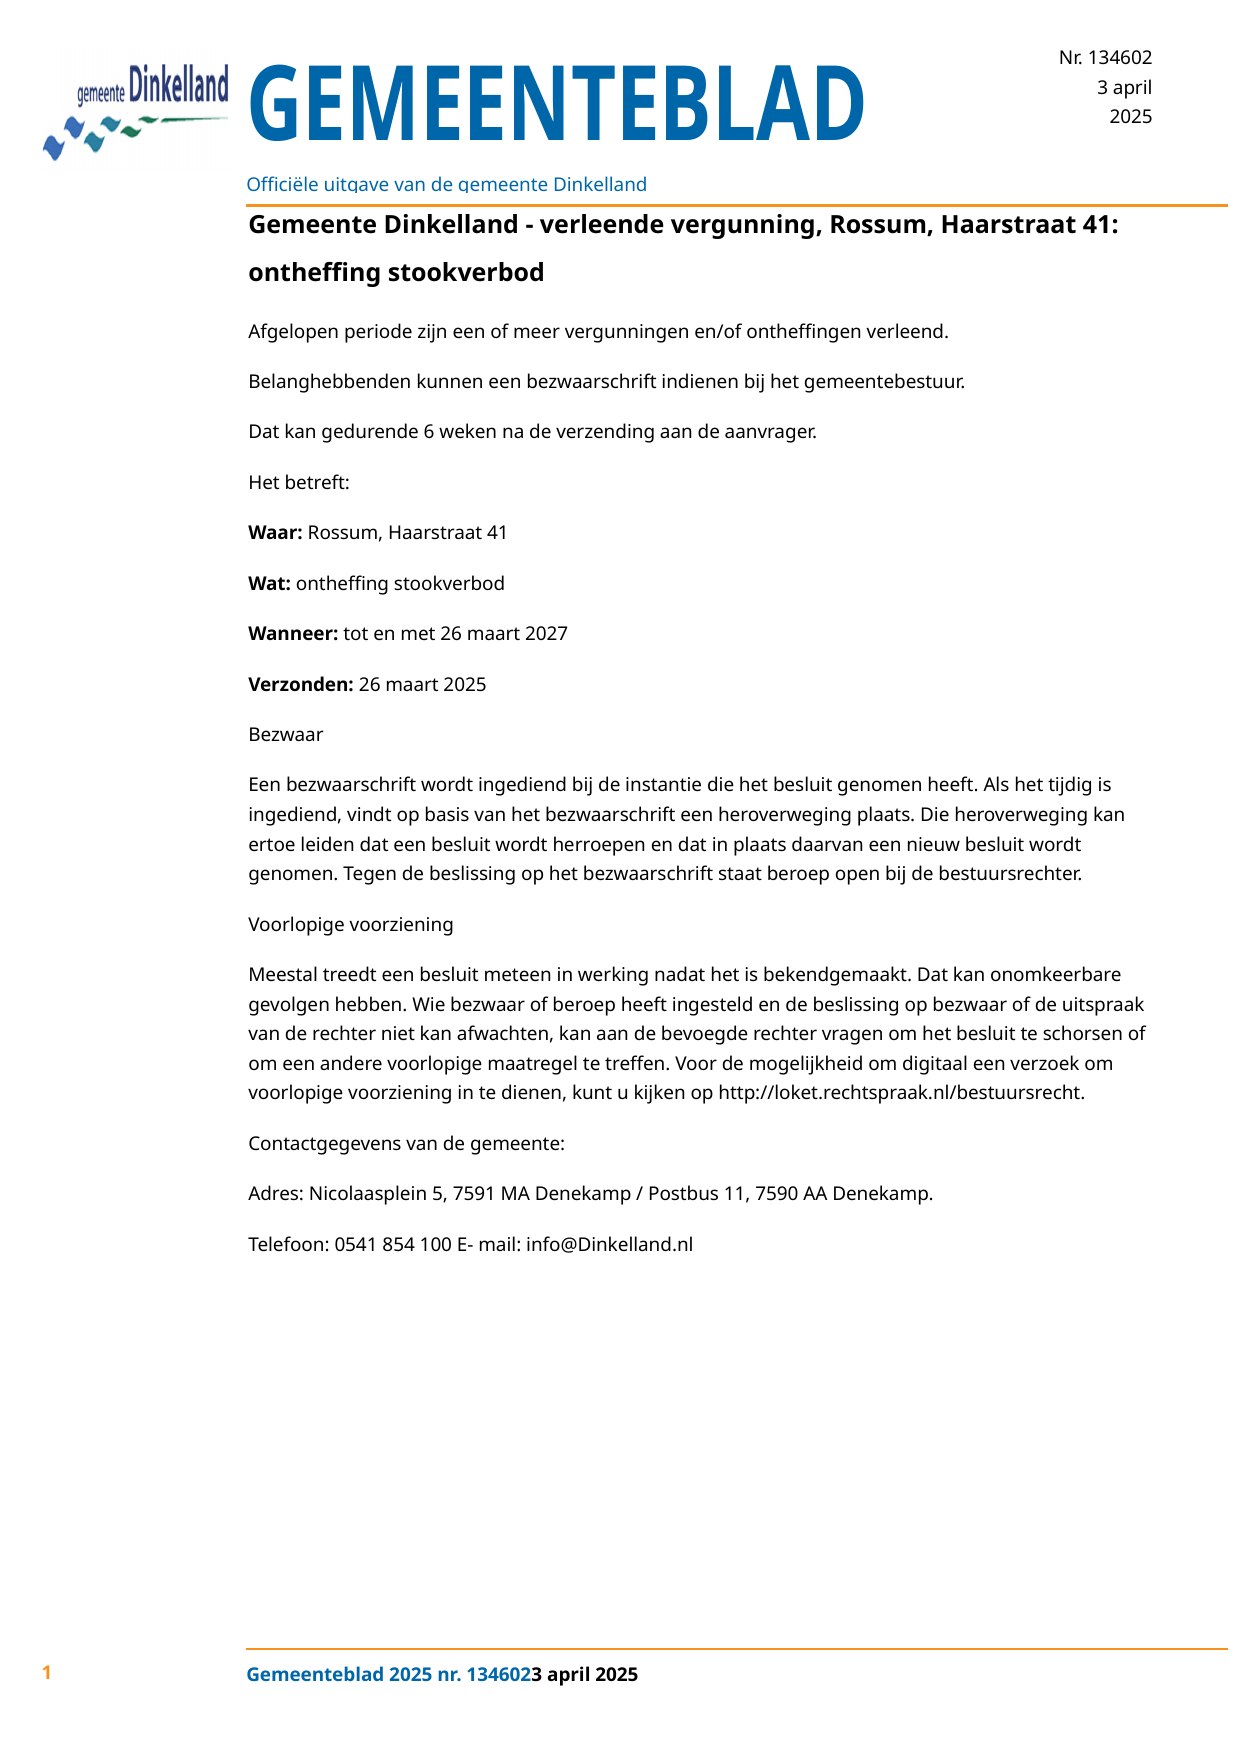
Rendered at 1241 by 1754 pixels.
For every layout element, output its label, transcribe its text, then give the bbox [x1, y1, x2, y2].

text Gemeente Dinkelland - verleende vergunning, Rossum, Haarstraat 41: ontheffing stookverbod [248, 207, 1152, 288]
text Adres: Nicolaasplein 5, 7591 MA Denekamp / Postbus 11, 7590 AA Denekamp. [248, 1180, 1152, 1206]
text Voorlopige voorziening [248, 911, 1152, 937]
text Afgelopen periode zijn een of meer vergunningen en/of ontheffingen verleend. [248, 318, 1152, 344]
text Verzonden: 26 maart 2025 [248, 671, 1152, 697]
text Dat kan gedurende 6 weken na de verzending aan de aanvrager. [248, 419, 1152, 444]
text Het betreft: [248, 469, 1152, 495]
text Waar: Rossum, Haarstraat 41 [248, 519, 1152, 545]
text Bezwaar [248, 721, 1152, 747]
text Meestal treedt een besluit meteen in werking nadat het is bekendgemaakt. Dat kan onomkeerbare gevolgen hebben. Wie bezwaar of beroep heeft ingesteld en de beslissing op bezwaar of de uitspraak van de rechter niet kan afwachten, kan aan de bevoegde rechter vragen om het besluit te schorsen of om een andere voorlopige maatregel te treffen. Voor de mogelijkheid om digitaal een verzoek om voorlopige voorziening in te dienen, kunt u kijken op http://loket.rechtspraak.nl/bestuursrecht. [248, 961, 1152, 1105]
text Contactgegevens van de gemeente: [248, 1130, 1152, 1156]
text Een bezwaarschrift wordt ingediend bij de instantie die het besluit genomen heeft. Als het tijdig is ingediend, vindt op basis van het bezwaarschrift een heroverweging plaats. Die heroverweging kan ertoe leiden dat een besluit wordt herroepen en dat in plaats daarvan een nieuw besluit wordt genomen. Tegen de beslissing op het bezwaarschrift staat beroep open bij de bestuursrechter. [248, 772, 1152, 886]
text Belanghebbenden kunnen een bezwaarschrift indienen bij het gemeentebestuur. [248, 368, 1152, 394]
text Wanneer: tot en met 26 maart 2027 [248, 620, 1152, 646]
picture [41, 47, 231, 172]
text Telefoon: 0541 854 100 E- mail: info@Dinkelland.nl [248, 1231, 1152, 1257]
text Wat: ontheffing stookverbod [248, 570, 1152, 596]
